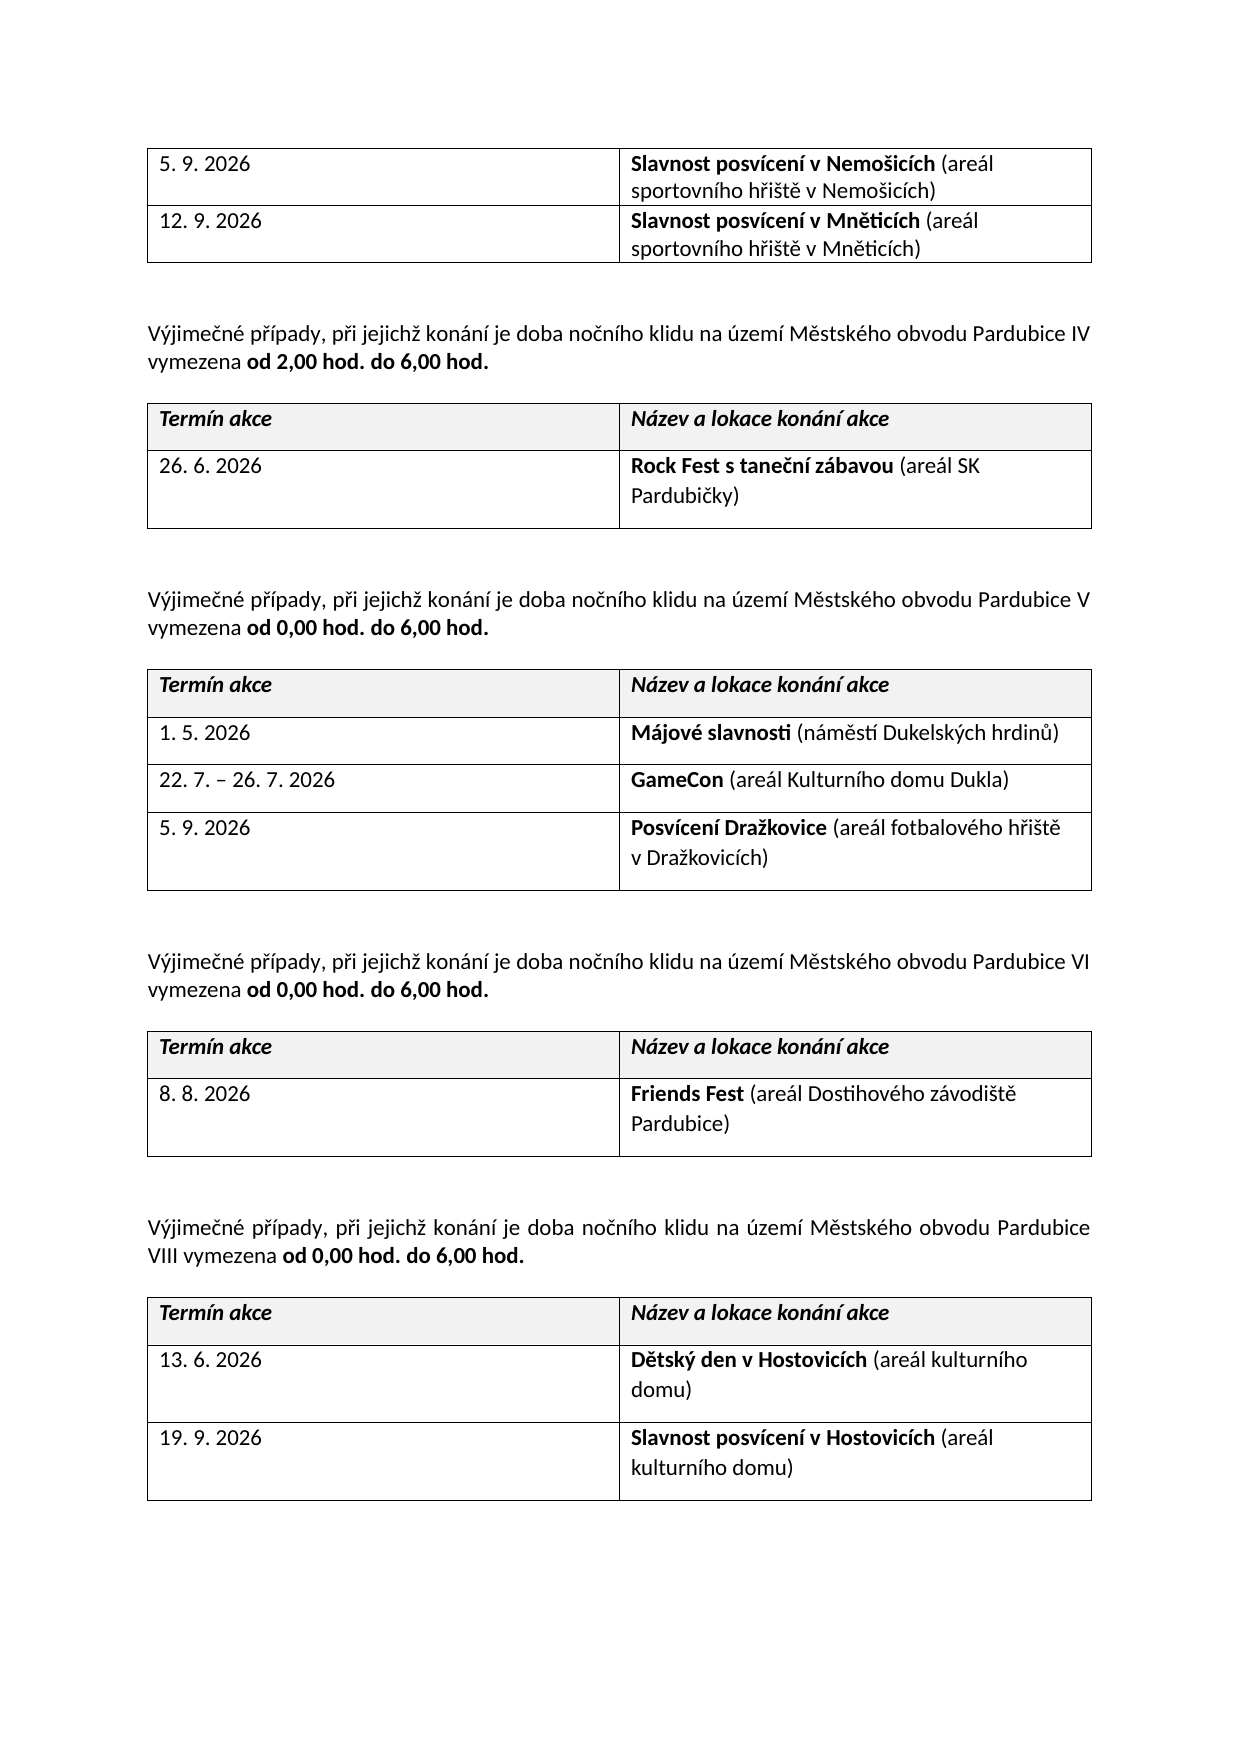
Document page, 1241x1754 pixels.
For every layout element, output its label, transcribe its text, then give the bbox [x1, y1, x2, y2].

table_cell Slavnost posvícení v Hostovicích (areál kulturního domu) [620, 1423, 1091, 1500]
table_header Termín akce [148, 670, 619, 717]
table_cell 8. 8. 2026 [148, 1079, 619, 1156]
table_cell Posvícení Dražkovice (areál fotbalového hřiště v Dražkovicích) [620, 813, 1091, 890]
text Výjimečné případy, při jejichž konání je doba nočního klidu na území Městského obvodu Pardubice V vymezena od 0,00 hod. do 6,00 hod. [148, 585, 1093, 641]
table_header Název a lokace konání akce [620, 1298, 1091, 1344]
table_cell GameCon (areál Kulturního domu Dukla) [620, 765, 1091, 812]
table_cell 22. 7. – 26. 7. 2026 [148, 765, 619, 812]
table_cell 19. 9. 2026 [148, 1423, 619, 1500]
table_cell Májové slavnosti (náměstí Dukelských hrdinů) [620, 718, 1091, 764]
table_cell 5. 9. 2026 [148, 149, 619, 205]
table_cell Dětský den v Hostovicích (areál kulturního domu) [620, 1346, 1091, 1422]
table_header Termín akce [148, 1032, 619, 1078]
table_header Název a lokace konání akce [620, 670, 1091, 717]
text Výjimečné případy, při jejichž konání je doba nočního klidu na území Městského obvodu Pardubice VIII vymezena od 0,00 hod. do 6,00 hod. [148, 1213, 1093, 1269]
table_cell Slavnost posvícení v Nemošicích (areál sportovního hřiště v Nemošicích) [620, 149, 1091, 205]
table_cell 12. 9. 2026 [148, 206, 619, 262]
table_cell 13. 6. 2026 [148, 1346, 619, 1422]
table_header Název a lokace konání akce [620, 1032, 1091, 1078]
table_cell Friends Fest (areál Dostihového závodiště Pardubice) [620, 1079, 1091, 1156]
table_cell Slavnost posvícení v Mněticích (areál sportovního hřiště v Mněticích) [620, 206, 1091, 262]
table_cell 1. 5. 2026 [148, 718, 619, 764]
table_cell 5. 9. 2026 [148, 813, 619, 890]
table_header Název a lokace konání akce [620, 404, 1091, 450]
table_header Termín akce [148, 404, 619, 450]
text Výjimečné případy, při jejichž konání je doba nočního klidu na území Městského obvodu Pardubice VI vymezena od 0,00 hod. do 6,00 hod. [148, 947, 1093, 1003]
table_cell Rock Fest s taneční zábavou (areál SK Pardubičky) [620, 451, 1091, 528]
text Výjimečné případy, při jejichž konání je doba nočního klidu na území Městského obvodu Pardubice IV vymezena od 2,00 hod. do 6,00 hod. [148, 319, 1093, 375]
table_cell 26. 6. 2026 [148, 451, 619, 528]
table_header Termín akce [148, 1298, 619, 1344]
